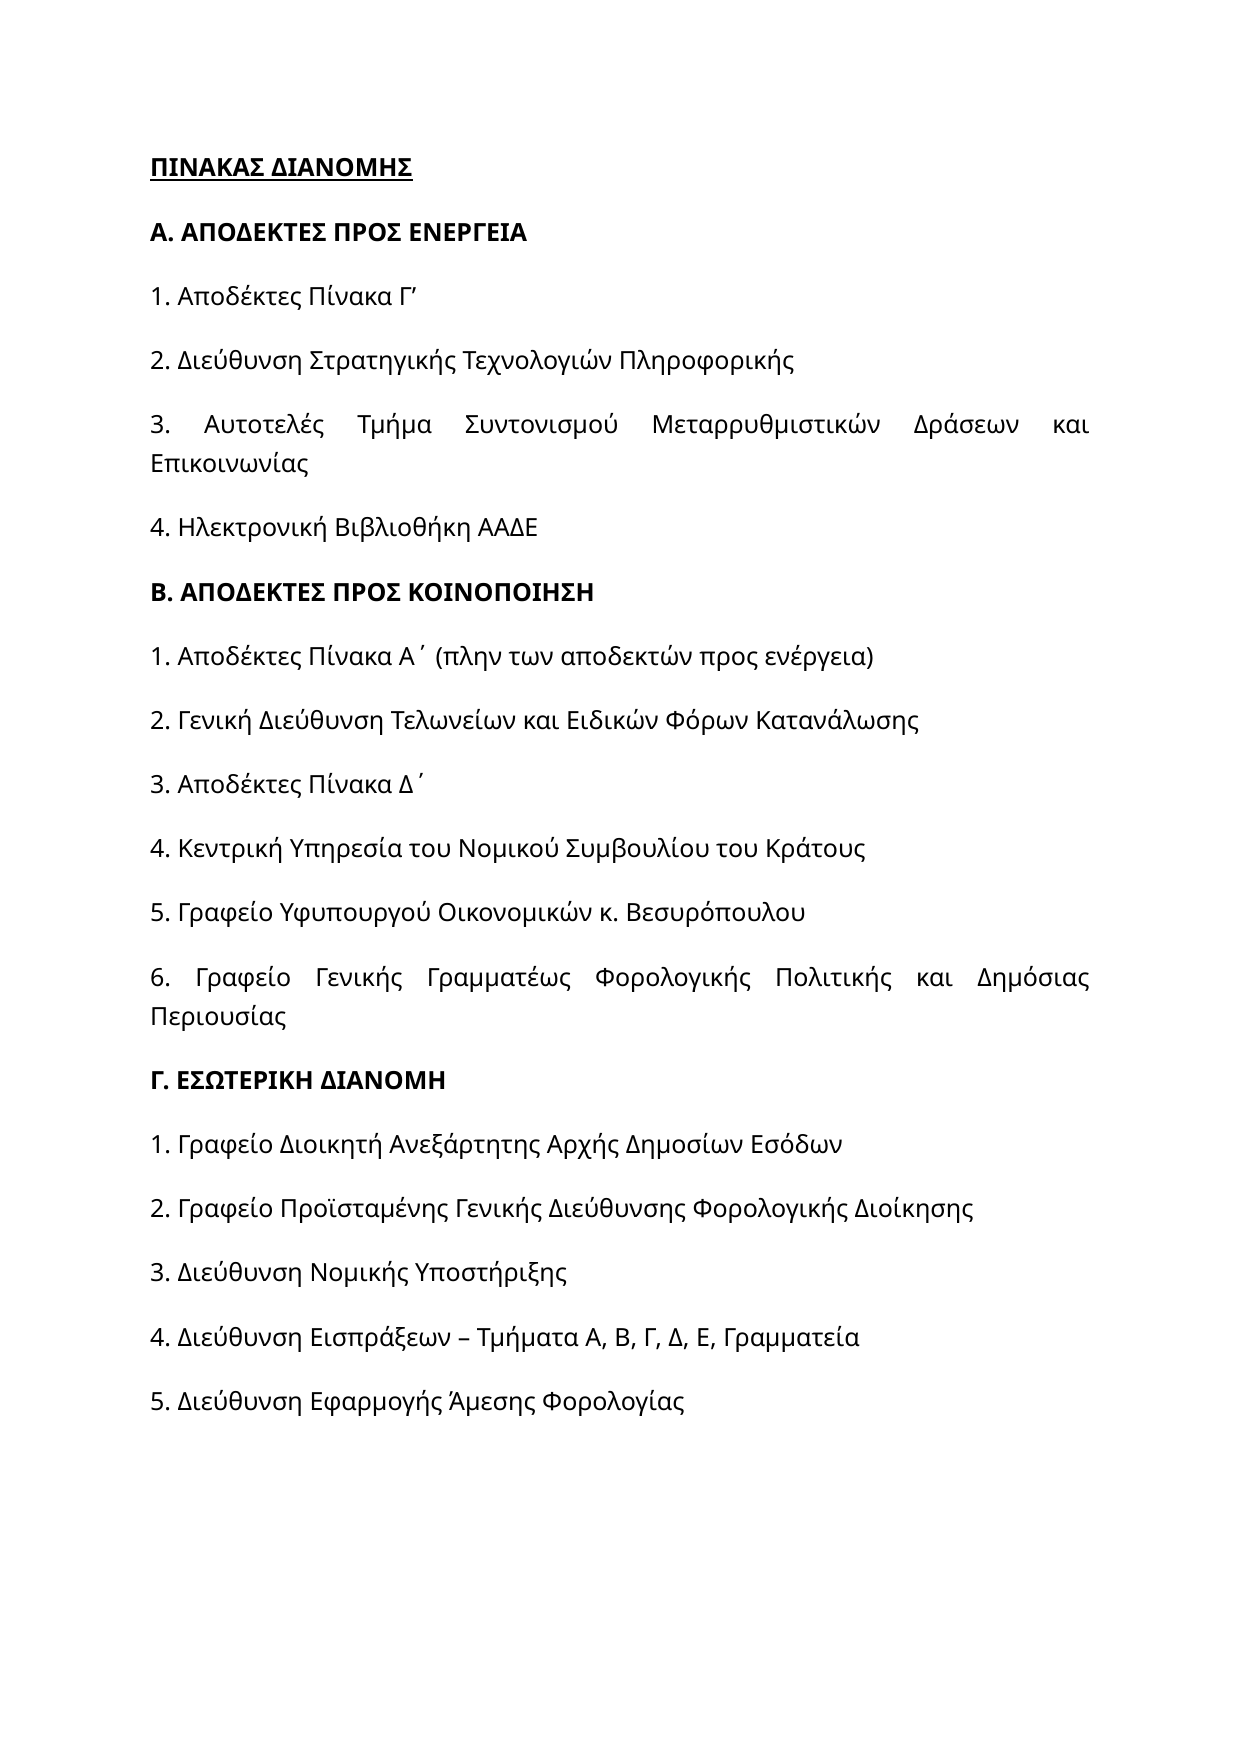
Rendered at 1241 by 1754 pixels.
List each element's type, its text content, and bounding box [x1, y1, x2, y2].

text 3. Διεύθυνση Νομικής Υποστήριξης [150, 1255, 1090, 1289]
text 2. Διεύθυνση Στρατηγικής Τεχνολογιών Πληροφορικής [150, 342, 1090, 377]
text 2. Γενική Διεύθυνση Τελωνείων και Ειδικών Φόρων Κατανάλωσης [150, 702, 1090, 737]
text 3. Αυτοτελές Τμήμα Συντονισμού Μεταρρυθμιστικών Δράσεων και Επικοινωνίας [150, 407, 1090, 480]
text 1. Αποδέκτες Πίνακα Γ’ [150, 278, 1090, 312]
text Γ. ΕΣΩΤΕΡΙΚΗ ΔΙΑΝΟΜΗ [150, 1062, 1090, 1097]
text 5. Διεύθυνση Εφαρμογής Άμεσης Φορολογίας [150, 1383, 1090, 1417]
text ΠΙΝΑΚΑΣ ΔΙΑΝΟΜΗΣ [150, 150, 1090, 184]
text 3. Αποδέκτες Πίνακα Δ΄ [150, 767, 1090, 801]
text 4. Διεύθυνση Εισπράξεων – Τμήματα Α, Β, Γ, Δ, Ε, Γραμματεία [150, 1319, 1090, 1353]
text 6. Γραφείο Γενικής Γραμματέως Φορολογικής Πολιτικής και Δημόσιας Περιουσίας [150, 959, 1090, 1032]
text Α. ΑΠΟΔΕΚΤΕΣ ΠΡΟΣ ΕΝΕΡΓΕΙΑ [150, 214, 1090, 248]
text 1. Γραφείο Διοικητή Ανεξάρτητης Αρχής Δημοσίων Εσόδων [150, 1127, 1090, 1161]
text 2. Γραφείο Προϊσταμένης Γενικής Διεύθυνσης Φορολογικής Διοίκησης [150, 1191, 1090, 1225]
text Β. ΑΠΟΔΕΚΤΕΣ ΠΡΟΣ ΚΟΙΝΟΠΟΙΗΣΗ [150, 574, 1090, 608]
text 4. Ηλεκτρονική Βιβλιοθήκη ΑΑΔΕ [150, 510, 1090, 544]
text 4. Κεντρική Υπηρεσία του Νομικού Συμβουλίου του Κράτους [150, 831, 1090, 865]
text 5. Γραφείο Υφυπουργού Οικονομικών κ. Βεσυρόπουλου [150, 895, 1090, 929]
text 1. Αποδέκτες Πίνακα Α΄ (πλην των αποδεκτών προς ενέργεια) [150, 638, 1090, 672]
